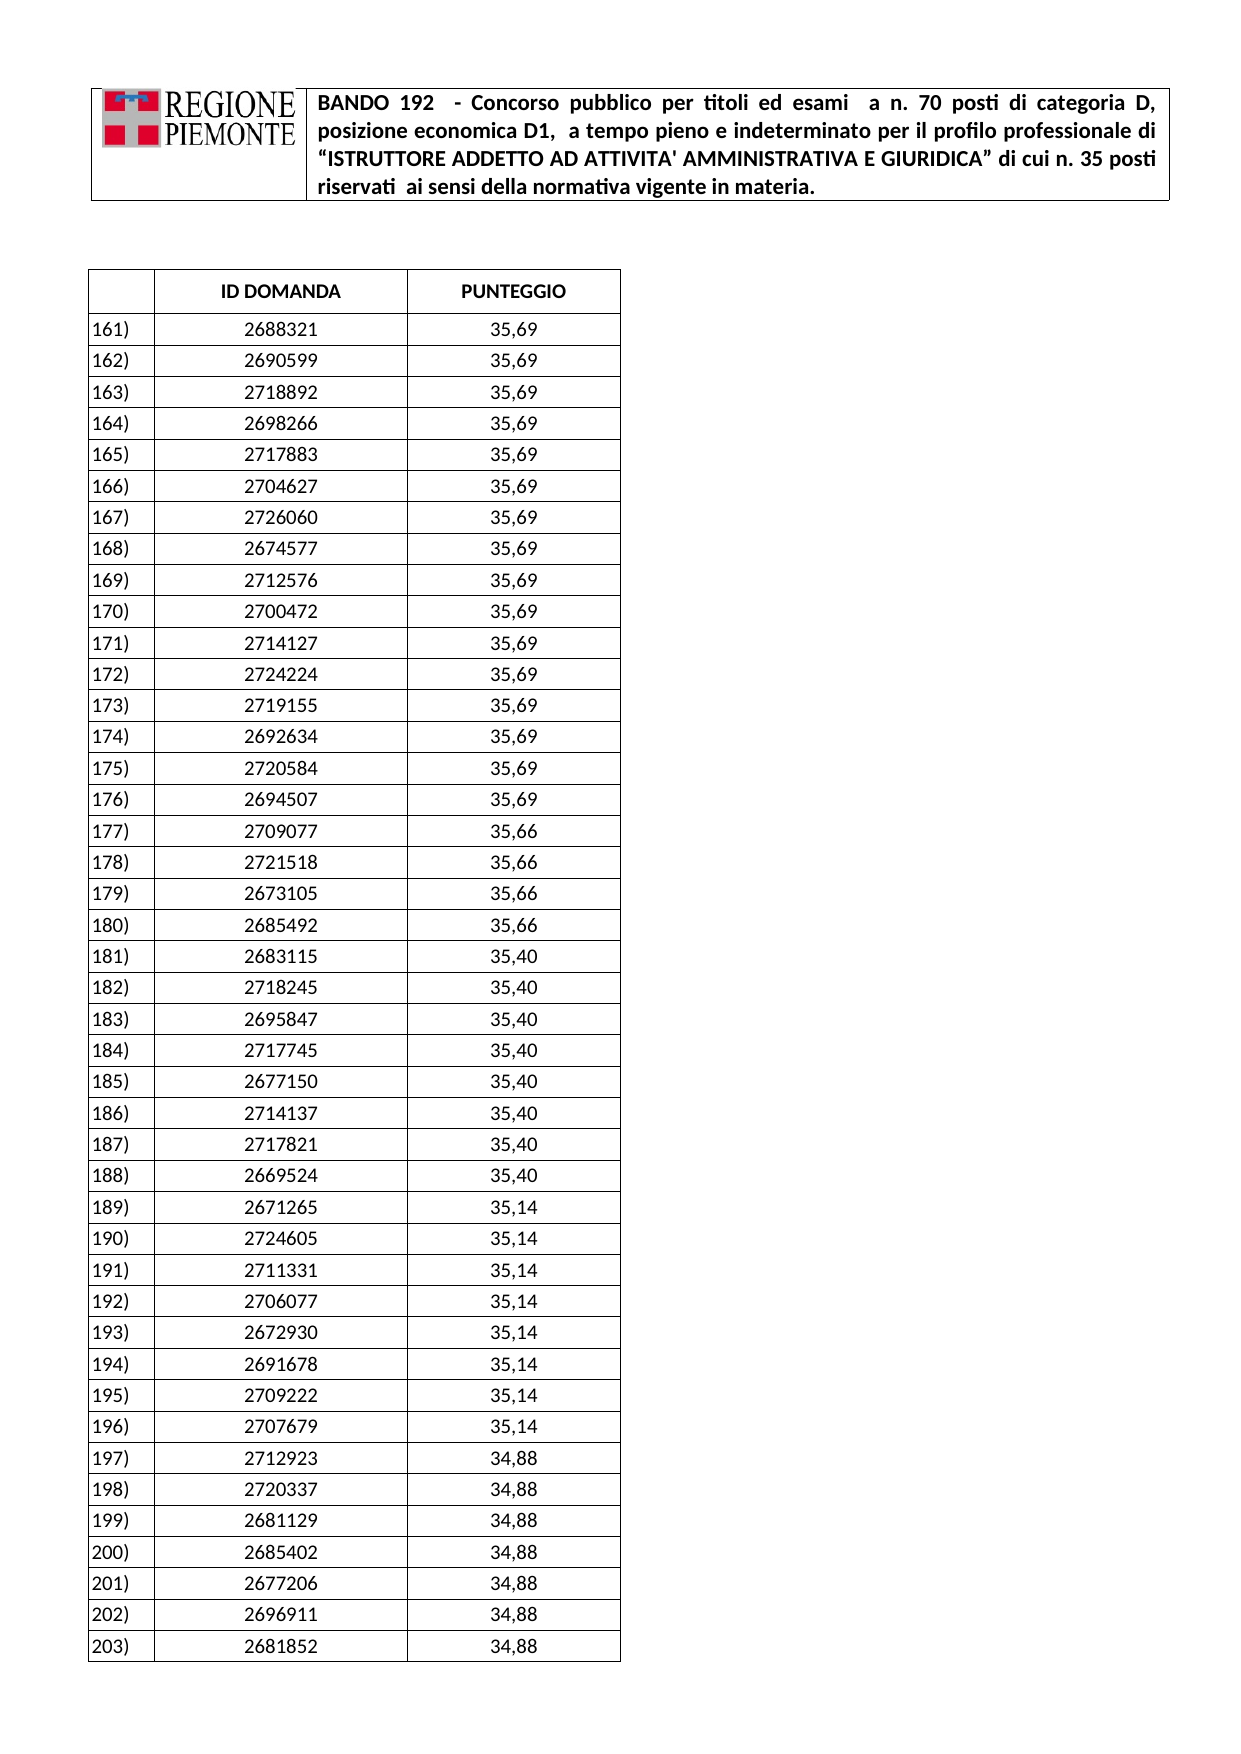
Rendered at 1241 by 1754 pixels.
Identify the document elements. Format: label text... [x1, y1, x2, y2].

picture [101, 87, 296, 148]
table_cell 35,69 [408, 785, 620, 815]
table_cell 34,88 [408, 1506, 620, 1536]
table_cell 2706077 [155, 1286, 407, 1316]
table_cell [89, 910, 154, 940]
table_cell 2714127 [155, 628, 407, 658]
table_cell 35,40 [408, 941, 620, 972]
table_cell [89, 1098, 154, 1128]
table_cell 35,69 [408, 753, 620, 783]
table_cell [89, 1474, 154, 1504]
table_cell 35,69 [408, 377, 620, 407]
table_cell [89, 1537, 154, 1567]
table_cell [89, 690, 154, 721]
table_cell [89, 534, 154, 564]
table_cell [89, 502, 154, 533]
table_cell [89, 785, 154, 815]
table_cell [89, 722, 154, 752]
table_cell 35,69 [408, 628, 620, 658]
table_cell [89, 346, 154, 376]
table_cell [89, 628, 154, 658]
table_header ID DOMANDA [155, 270, 407, 313]
table_cell 2683115 [155, 941, 407, 972]
table_cell 2677150 [155, 1067, 407, 1097]
table_cell 2700472 [155, 596, 407, 627]
table_cell 2671265 [155, 1192, 407, 1222]
table_cell [89, 314, 154, 344]
table_cell 2691678 [155, 1349, 407, 1379]
table_cell 35,14 [408, 1349, 620, 1379]
table_cell [89, 1443, 154, 1473]
table_cell 2685492 [155, 910, 407, 940]
table_cell 2698266 [155, 408, 407, 438]
table_cell 35,40 [408, 1035, 620, 1066]
table_cell 2717883 [155, 440, 407, 470]
table_cell 34,88 [408, 1537, 620, 1567]
table_cell 2681129 [155, 1506, 407, 1536]
table_cell 35,14 [408, 1412, 620, 1442]
table_cell 35,66 [408, 879, 620, 909]
table_cell [89, 1349, 154, 1379]
table_cell 35,40 [408, 1004, 620, 1034]
table_cell [89, 1224, 154, 1254]
table_cell 2709222 [155, 1380, 407, 1411]
table_cell 2692634 [155, 722, 407, 752]
table_cell [89, 847, 154, 877]
table_cell [89, 1286, 154, 1316]
table_cell [89, 1067, 154, 1097]
table_cell 2720584 [155, 753, 407, 783]
table_cell 35,40 [408, 973, 620, 1003]
table_cell 35,40 [408, 1098, 620, 1128]
table_cell 35,69 [408, 408, 620, 438]
table_cell 35,69 [408, 534, 620, 564]
table_cell 2711331 [155, 1255, 407, 1285]
table_cell 2718245 [155, 973, 407, 1003]
table_cell 35,69 [408, 722, 620, 752]
table_cell 35,69 [408, 659, 620, 689]
table_cell 2695847 [155, 1004, 407, 1034]
table_cell [89, 1600, 154, 1630]
table_cell [89, 596, 154, 627]
table_cell 35,69 [408, 314, 620, 344]
table_cell [89, 408, 154, 438]
table_cell [89, 1035, 154, 1066]
table_header PUNTEGGIO [408, 270, 620, 313]
table_cell 35,69 [408, 690, 620, 721]
table_cell 34,88 [408, 1568, 620, 1599]
table_cell 35,14 [408, 1224, 620, 1254]
table_cell 2717745 [155, 1035, 407, 1066]
table_cell 35,40 [408, 1161, 620, 1191]
table_cell 2669524 [155, 1161, 407, 1191]
table_cell 2717821 [155, 1129, 407, 1160]
table_cell [89, 1161, 154, 1191]
table_cell 35,69 [408, 502, 620, 533]
table_cell 35,14 [408, 1380, 620, 1411]
table_cell [89, 1631, 154, 1661]
table_cell 35,14 [408, 1255, 620, 1285]
table_cell 2704627 [155, 471, 407, 501]
table_cell 35,14 [408, 1286, 620, 1316]
table_cell 34,88 [408, 1631, 620, 1661]
table_cell [89, 1412, 154, 1442]
table_cell 35,69 [408, 440, 620, 470]
table_header [89, 270, 154, 313]
table_cell 35,40 [408, 1067, 620, 1097]
table_cell 2681852 [155, 1631, 407, 1661]
table_cell [89, 377, 154, 407]
table_cell [89, 1506, 154, 1536]
table_cell [89, 440, 154, 470]
table_cell 2673105 [155, 879, 407, 909]
table_cell [89, 565, 154, 595]
table_cell 35,66 [408, 910, 620, 940]
table_cell [89, 1192, 154, 1222]
table_cell 2714137 [155, 1098, 407, 1128]
table_cell 2688321 [155, 314, 407, 344]
table_cell 2685402 [155, 1537, 407, 1567]
table_cell 35,66 [408, 816, 620, 846]
table_cell 2726060 [155, 502, 407, 533]
table_cell 2677206 [155, 1568, 407, 1599]
table_cell [89, 471, 154, 501]
table_cell 2674577 [155, 534, 407, 564]
table_cell 35,69 [408, 565, 620, 595]
table_cell 35,14 [408, 1317, 620, 1348]
table_cell 2719155 [155, 690, 407, 721]
table_cell 34,88 [408, 1443, 620, 1473]
table_cell 2720337 [155, 1474, 407, 1504]
table_cell [89, 659, 154, 689]
table_cell 2690599 [155, 346, 407, 376]
table_cell 2721518 [155, 847, 407, 877]
table_cell 2709077 [155, 816, 407, 846]
table_cell 2694507 [155, 785, 407, 815]
table_cell [89, 753, 154, 783]
table_cell 35,69 [408, 471, 620, 501]
table_cell [89, 816, 154, 846]
table_cell 35,69 [408, 346, 620, 376]
table_cell 2712576 [155, 565, 407, 595]
table_cell 2672930 [155, 1317, 407, 1348]
table_cell [89, 1317, 154, 1348]
table_cell 35,40 [408, 1129, 620, 1160]
table_cell 2696911 [155, 1600, 407, 1630]
table_cell [89, 1380, 154, 1411]
table_cell [89, 941, 154, 972]
table_cell 2724605 [155, 1224, 407, 1254]
table_cell 34,88 [408, 1474, 620, 1504]
table_cell 2724224 [155, 659, 407, 689]
table_cell [89, 1255, 154, 1285]
table_cell [89, 973, 154, 1003]
table_cell 35,14 [408, 1192, 620, 1222]
table_cell [89, 1004, 154, 1034]
table_cell 35,66 [408, 847, 620, 877]
table_cell 2712923 [155, 1443, 407, 1473]
table_cell [89, 879, 154, 909]
table_cell [89, 1568, 154, 1599]
table_cell 2718892 [155, 377, 407, 407]
table_cell 34,88 [408, 1600, 620, 1630]
table_cell [89, 1129, 154, 1160]
table_cell 35,69 [408, 596, 620, 627]
table_cell 2707679 [155, 1412, 407, 1442]
